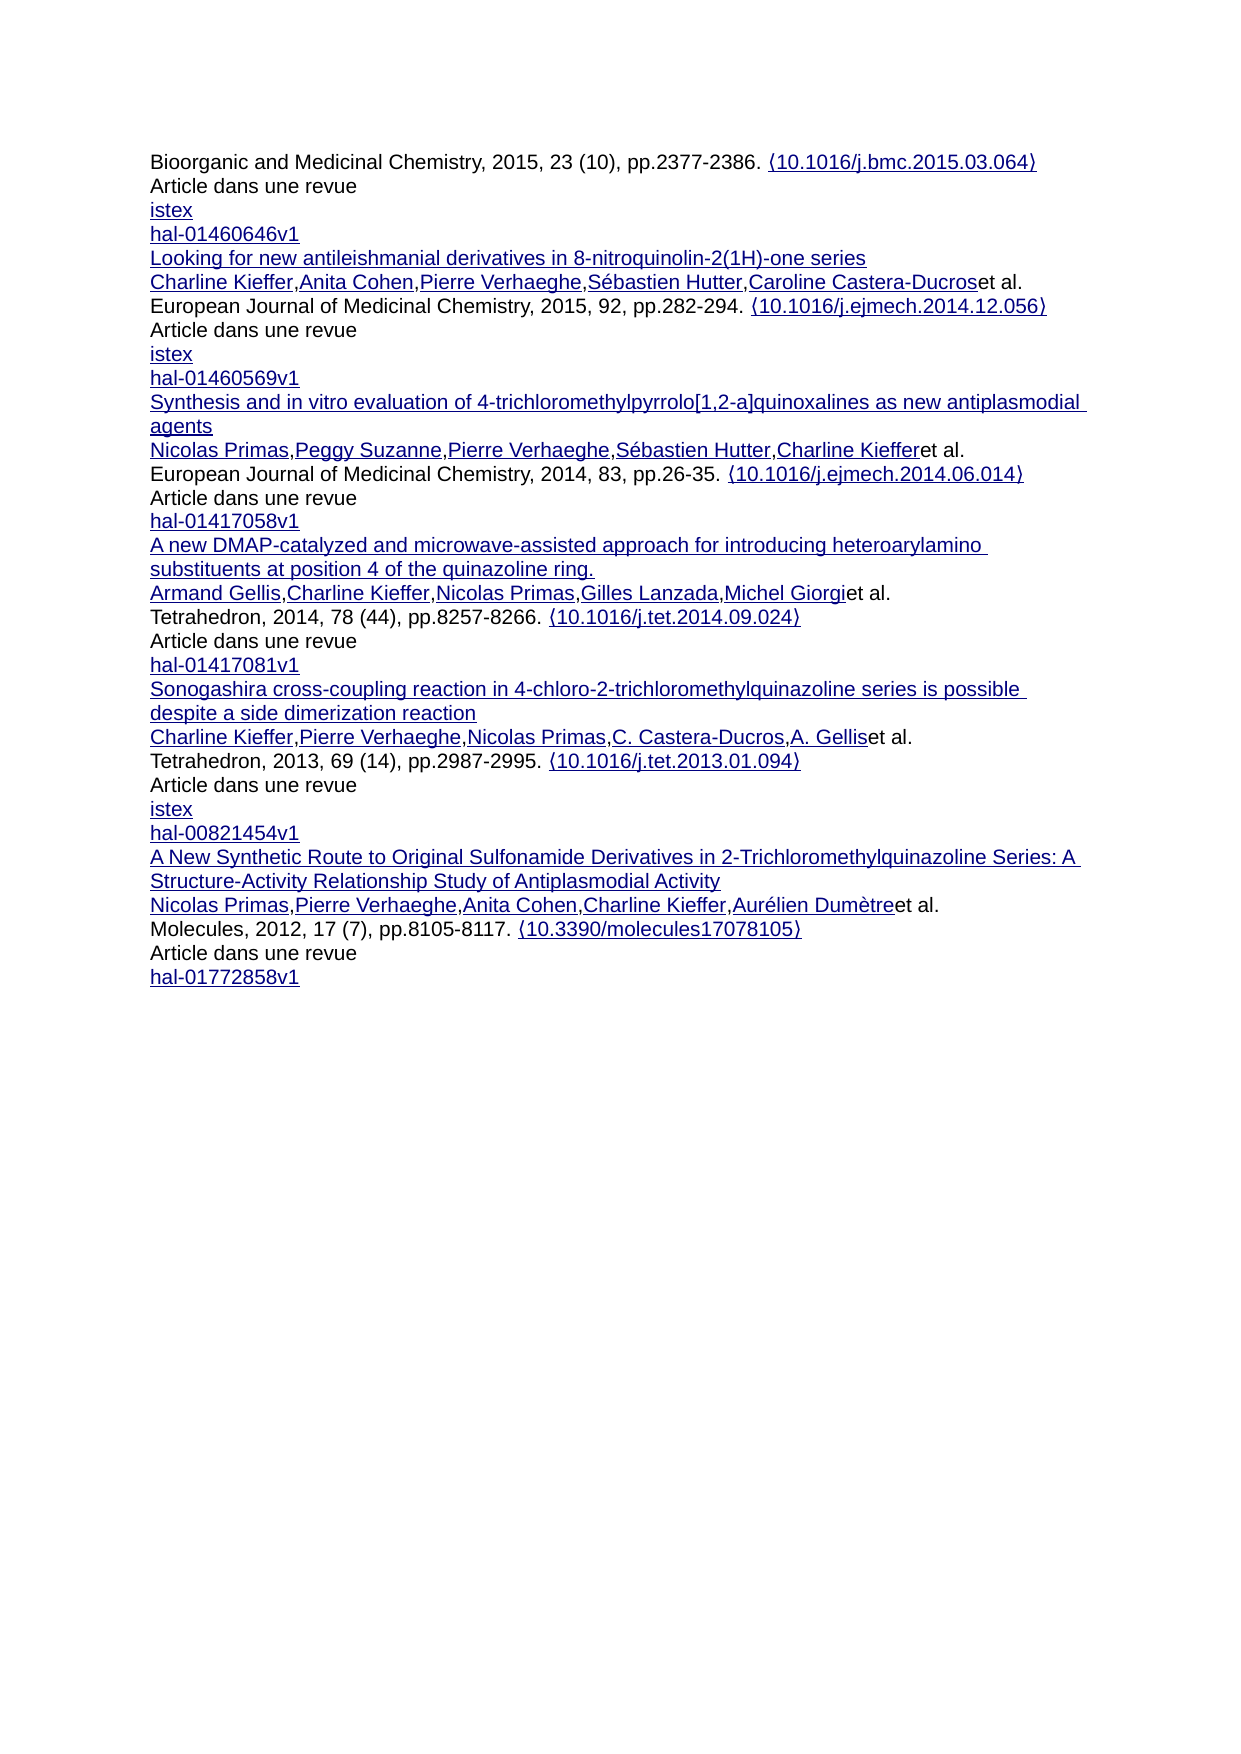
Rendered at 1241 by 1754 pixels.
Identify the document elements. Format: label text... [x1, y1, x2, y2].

table_cell Bioorganic and Medicinal Chemistry, 2015, 23 (10), pp.2377-2386. ⟨10.1016/j.bmc.2015.03.064⟩ Article dans une revue istex hal-01460646v1 [150, 150, 1090, 246]
table_cell Synthesis and in vitro evaluation of 4-trichloromethylpyrrolo[1,2-a]quinoxalines as new antiplasmodial agents Nicolas Primas,Peggy Suzanne,Pierre Verhaeghe,Sébastien Hutter,Charline Kiefferet al. European Journal of Medicinal Chemistry, 2014, 83, pp.26-35. ⟨10.1016/j.ejmech.2014.06.014⟩ Article dans une revue hal-01417058v1 [150, 390, 1090, 533]
table_cell Sonogashira cross-coupling reaction in 4-chloro-2-trichloromethylquinazoline series is possible despite a side dimerization reaction Charline Kieffer,Pierre Verhaeghe,Nicolas Primas,C. Castera-Ducros,A. Gelliset al. Tetrahedron, 2013, 69 (14), pp.2987-2995. ⟨10.1016/j.tet.2013.01.094⟩ Article dans une revue istex hal-00821454v1 [150, 677, 1090, 845]
table_cell A new DMAP-catalyzed and microwave-assisted approach for introducing heteroarylamino substituents at position 4 of the quinazoline ring. Armand Gellis,Charline Kieffer,Nicolas Primas,Gilles Lanzada,Michel Giorgiet al. Tetrahedron, 2014, 78 (44), pp.8257-8266. ⟨10.1016/j.tet.2014.09.024⟩ Article dans une revue hal-01417081v1 [150, 533, 1090, 677]
table_cell A New Synthetic Route to Original Sulfonamide Derivatives in 2-Trichloromethylquinazoline Series: A Structure-Activity Relationship Study of Antiplasmodial Activity Nicolas Primas,Pierre Verhaeghe,Anita Cohen,Charline Kieffer,Aurélien Dumètreet al. Molecules, 2012, 17 (7), pp.8105-8117. ⟨10.3390/molecules17078105⟩ Article dans une revue hal-01772858v1 [150, 845, 1090, 988]
table_cell Looking for new antileishmanial derivatives in 8-nitroquinolin-2(1H)-one series Charline Kieffer,Anita Cohen,Pierre Verhaeghe,Sébastien Hutter,Caroline Castera-Ducroset al. European Journal of Medicinal Chemistry, 2015, 92, pp.282-294. ⟨10.1016/j.ejmech.2014.12.056⟩ Article dans une revue istex hal-01460569v1 [150, 246, 1090, 389]
